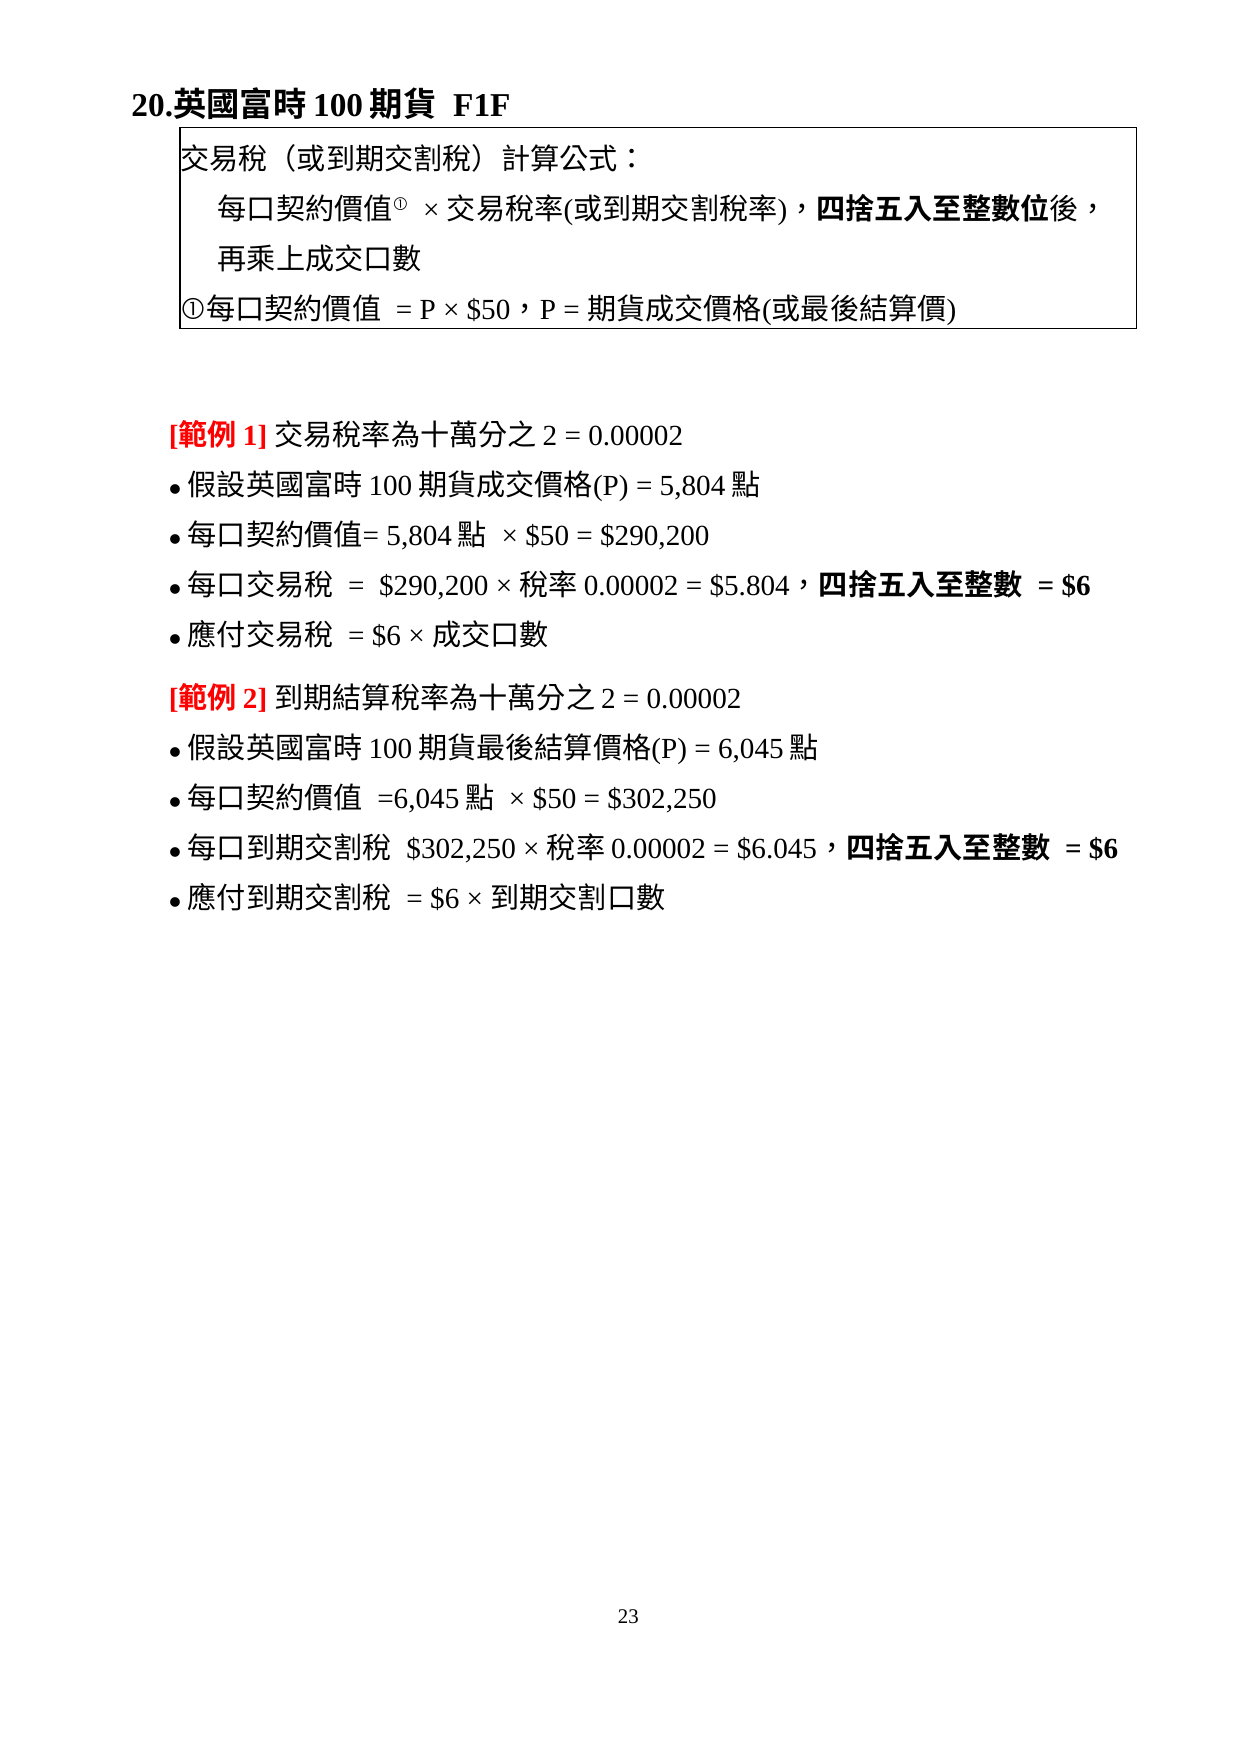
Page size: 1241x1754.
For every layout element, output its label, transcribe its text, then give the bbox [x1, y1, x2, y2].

list 假設英國富時100期貨最後結算價格(P) = 6,045點 [169, 717, 1125, 767]
subtitle 20.英國富時100期貨 F1F [131, 75, 1125, 127]
list 每口到期交割稅 $302,250 × 稅率0.00002 = $6.045，四捨五入至整數 = $6 [169, 817, 1125, 867]
text [範例1] 交易稅率為十萬分之2 = 0.00002 [169, 404, 1125, 454]
text [範例2] 到期結算稅率為十萬分之2 = 0.00002 [169, 667, 1125, 717]
list 每口契約價值 =6,045點 × $50 = $302,250 [169, 767, 1125, 817]
table_header 交易稅（或到期交割稅）計算公式： 每口契約價值 × 交易稅率(或到期交割稅率)，四捨五入至整數位後，再乘上成交口數 每口契約價值 = P × $50，P = 期貨成交價格(或最後結算價) [181, 128, 1136, 328]
list 應付交易稅 = $6 × 成交口數 [169, 604, 1125, 654]
list 假設英國富時100期貨成交價格(P) = 5,804點 [169, 454, 1125, 504]
list 每口契約價值= 5,804點 × $50 = $290,200 [169, 504, 1125, 554]
list 應付到期交割稅 = $6 × 到期交割口數 [169, 867, 1125, 917]
list 每口交易稅 = $290,200 × 稅率0.00002 = $5.804，四捨五入至整數 = $6 [169, 554, 1125, 604]
